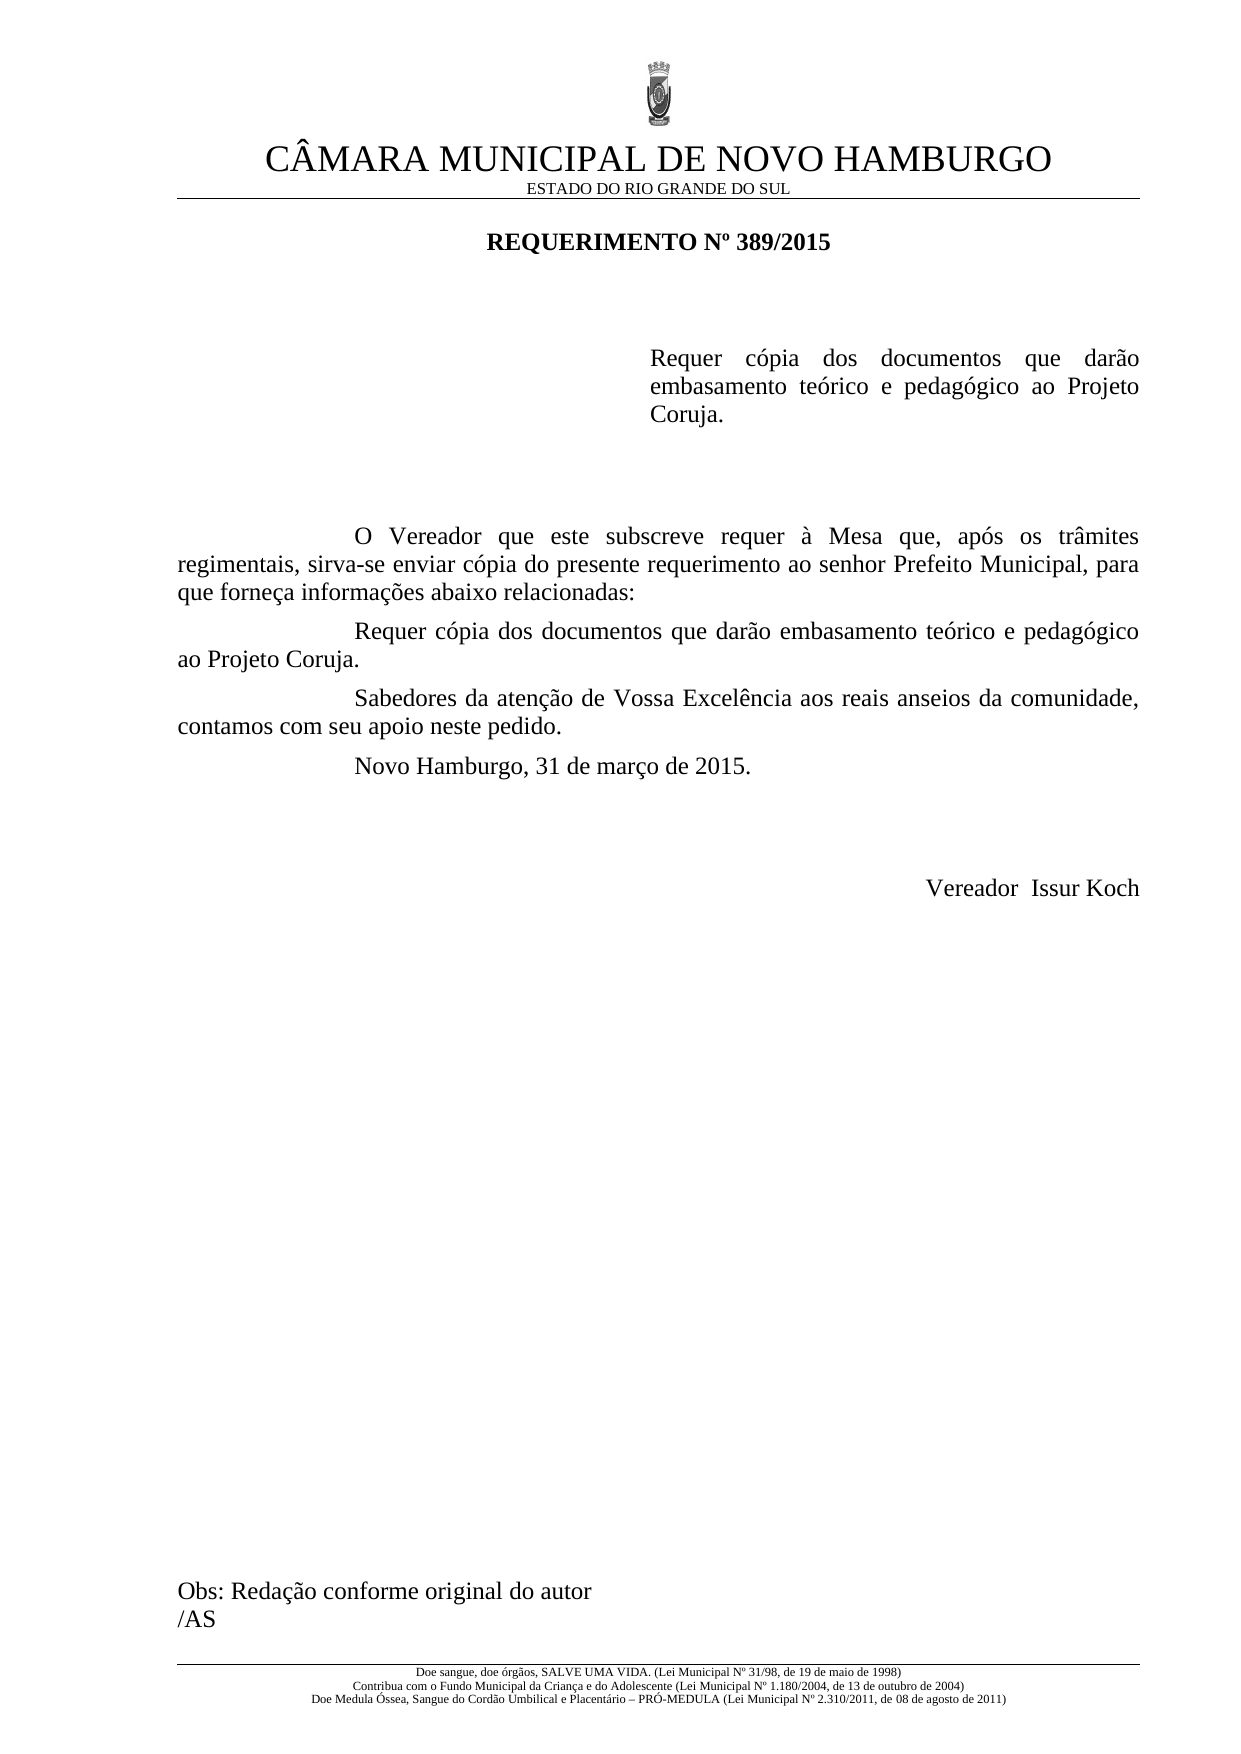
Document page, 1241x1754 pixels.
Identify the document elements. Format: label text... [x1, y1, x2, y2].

text Requer cópia dos documentos que darão embasamento teórico e pedagógico ao Projeto Coruja. [177, 617, 1140, 673]
text Obs: Redação conforme original do autor [177, 1577, 1140, 1605]
text /AS [177, 1605, 1140, 1633]
text Sabedores da atenção de Vossa Excelência aos reais anseios da comunidade, contamos com seu apoio neste pedido. [177, 684, 1140, 740]
text Novo Hamburgo, 31 de março de 2015. [177, 752, 1140, 779]
text O Vereador que este subscreve requer à Mesa que, após os trâmites regimentais, sirva-se enviar cópia do presente requerimento ao senhor Prefeito Municipal, para que forneça informações abaixo relacionadas: [177, 522, 1140, 605]
text Requer cópia dos documentos que darão embasamento teórico e pedagógico ao Projeto Coruja. [650, 344, 1140, 428]
text Vereador Issur Koch [177, 874, 1140, 902]
title REQUERIMENTO Nº 389/2015 [177, 228, 1140, 256]
